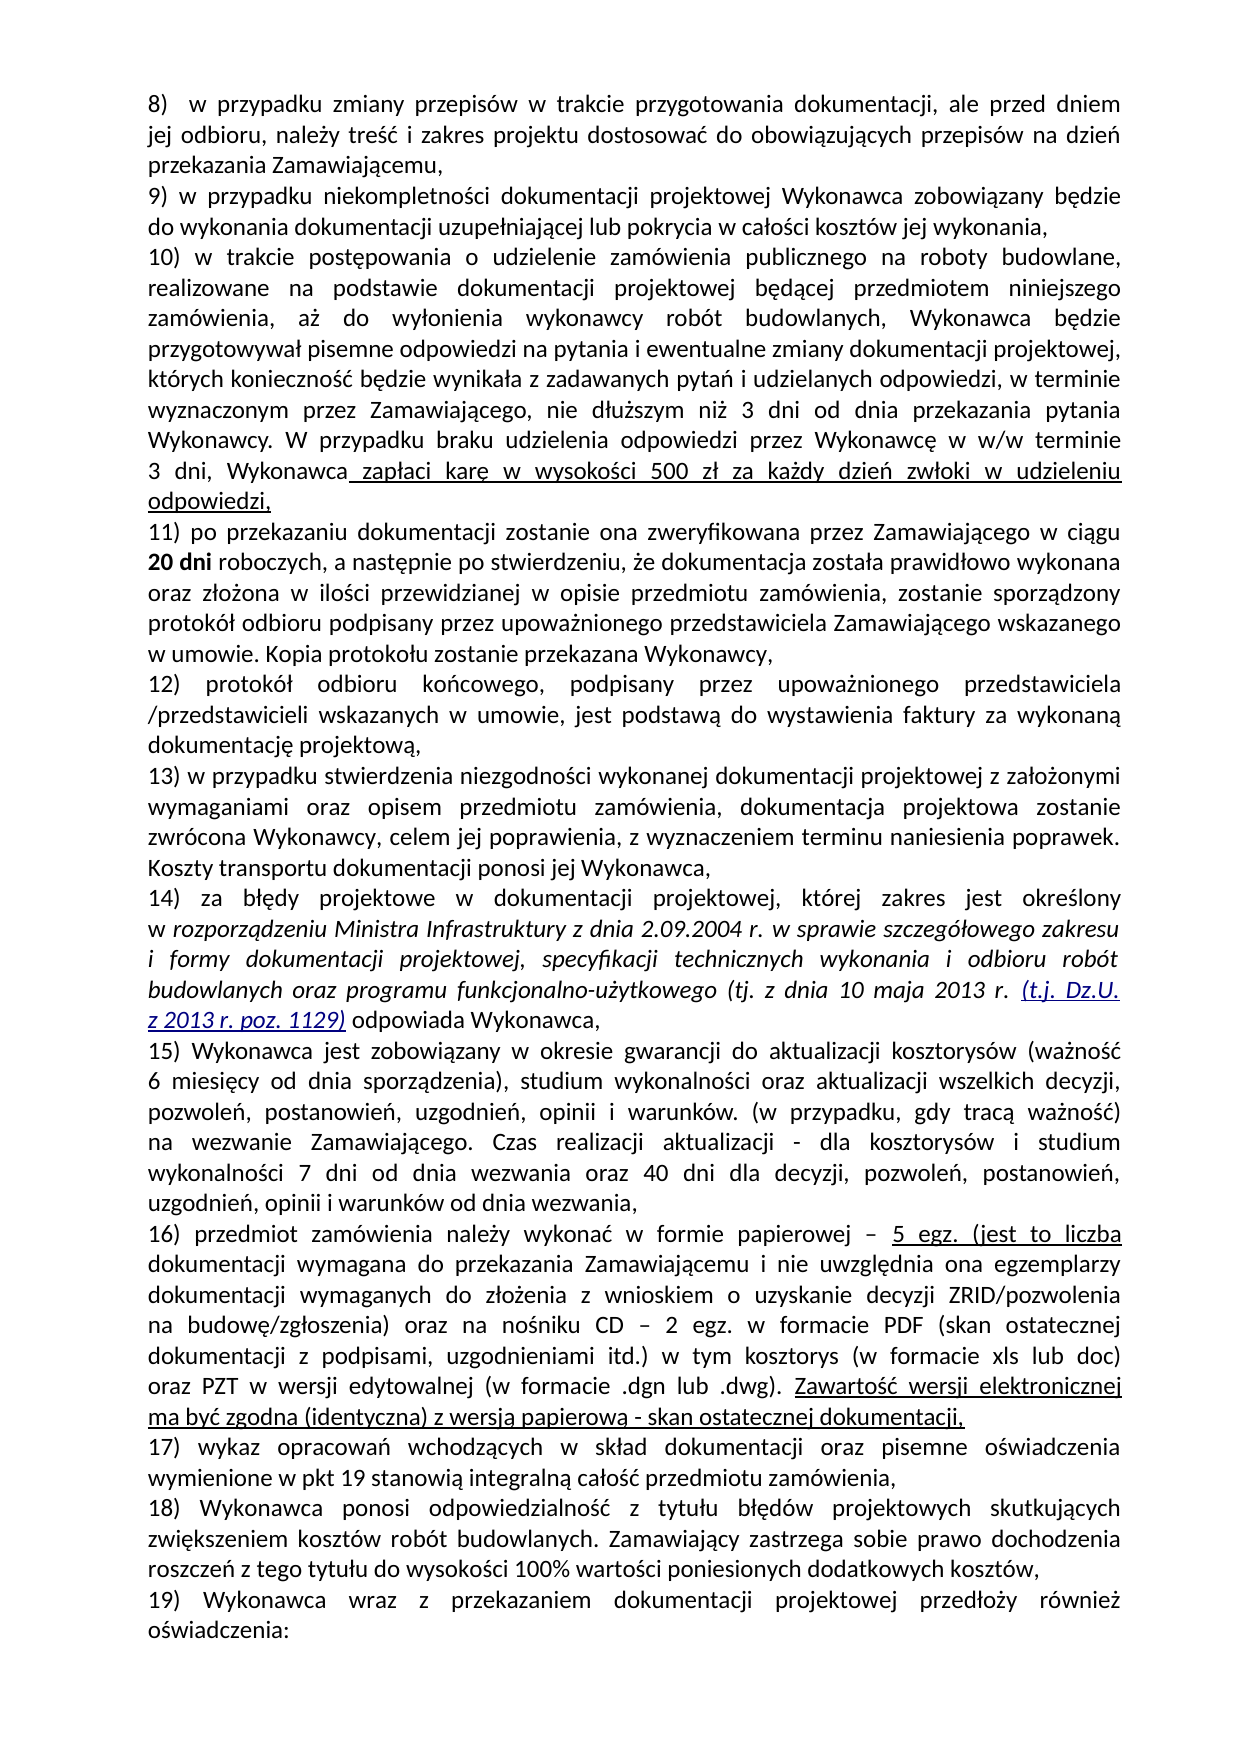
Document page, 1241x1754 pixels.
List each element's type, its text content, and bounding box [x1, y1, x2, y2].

text 18) Wykonawca ponosi odpowiedzialność z tytułu błędów projektowych skutkujących zwiększeniem kosztów robót budowlanych. Zamawiający zastrzega sobie prawo dochodzenia roszczeń z tego tytułu do wysokości 100% wartości poniesionych dodatkowych kosztów, [148, 1493, 1122, 1584]
text 14) za błędy projektowe w dokumentacji projektowej, której zakres jest określony w rozporządzeniu Ministra Infrastruktury z dnia 2.09.2004 r. w sprawie szczegółowego zakresu i formy dokumentacji projektowej, specyfikacji technicznych wykonania i odbioru robót budowlanych oraz programu funkcjonalno-użytkowego (tj. z dnia 10 maja 2013 r. (t.j. Dz.U. z 2013 r. poz. 1129) odpowiada Wykonawca, [148, 882, 1122, 1035]
text 11) po przekazaniu dokumentacji zostanie ona zweryfikowana przez Zamawiającego w ciągu 20 dni roboczych, a następnie po stwierdzeniu, że dokumentacja została prawidłowo wykonana oraz złożona w ilości przewidzianej w opisie przedmiotu zamówienia, zostanie sporządzony protokół odbioru podpisany przez upoważnionego przedstawiciela Zamawiającego wskazanego w umowie. Kopia protokołu zostanie przekazana Wykonawcy, [148, 516, 1122, 668]
text 17) wykaz opracowań wchodzących w skład dokumentacji oraz pisemne oświadczenia wymienione w pkt 19 stanowią integralną całość przedmiotu zamówienia, [148, 1432, 1122, 1493]
text 19) Wykonawca wraz z przekazaniem dokumentacji projektowej przedłoży również oświadczenia: [148, 1584, 1122, 1645]
text 13) w przypadku stwierdzenia niezgodności wykonanej dokumentacji projektowej z założonymi wymaganiami oraz opisem przedmiotu zamówienia, dokumentacja projektowa zostanie zwrócona Wykonawcy, celem jej poprawienia, z wyznaczeniem terminu naniesienia poprawek. Koszty transportu dokumentacji ponosi jej Wykonawca, [148, 760, 1122, 882]
text 9) w przypadku niekompletności dokumentacji projektowej Wykonawca zobowiązany będzie do wykonania dokumentacji uzupełniającej lub pokrycia w całości kosztów jej wykonania, [148, 180, 1122, 241]
text 10) w trakcie postępowania o udzielenie zamówienia publicznego na roboty budowlane, realizowane na podstawie dokumentacji projektowej będącej przedmiotem niniejszego zamówienia, aż do wyłonienia wykonawcy robót budowlanych, Wykonawca będzie przygotowywał pisemne odpowiedzi na pytania i ewentualne zmiany dokumentacji projektowej, których konieczność będzie wynikała z zadawanych pytań i udzielanych odpowiedzi, w terminie wyznaczonym przez Zamawiającego, nie dłuższym niż 3 dni od dnia przekazania pytania Wykonawcy. W przypadku braku udzielenia odpowiedzi przez Wykonawcę w w/w terminie 3 dni, Wykonawca zapłaci karę w wysokości 500 zł za każdy dzień zwłoki w udzieleniu odpowiedzi, [148, 241, 1122, 516]
text 12) protokół odbioru końcowego, podpisany przez upoważnionego przedstawiciela /przedstawicieli wskazanych w umowie, jest podstawą do wystawienia faktury za wykonaną dokumentację projektową, [148, 668, 1122, 760]
text 16) przedmiot zamówienia należy wykonać w formie papierowej – 5 egz. (jest to liczba dokumentacji wymagana do przekazania Zamawiającemu i nie uwzględnia ona egzemplarzy dokumentacji wymaganych do złożenia z wnioskiem o uzyskanie decyzji ZRID/pozwolenia na budowę/zgłoszenia) oraz na nośniku CD – 2 egz. w formacie PDF (skan ostatecznej dokumentacji z podpisami, uzgodnieniami itd.) w tym kosztorys (w formacie xls lub doc) oraz PZT w wersji edytowalnej (w formacie .dgn lub .dwg). Zawartość wersji elektronicznej ma być zgodna (identyczna) z wersją papierową - skan ostatecznej dokumentacji, [148, 1218, 1122, 1432]
text 15) Wykonawca jest zobowiązany w okresie gwarancji do aktualizacji kosztorysów (ważność 6 miesięcy od dnia sporządzenia), studium wykonalności oraz aktualizacji wszelkich decyzji, pozwoleń, postanowień, uzgodnień, opinii i warunków. (w przypadku, gdy tracą ważność) na wezwanie Zamawiającego. Czas realizacji aktualizacji - dla kosztorysów i studium wykonalności 7 dni od dnia wezwania oraz 40 dni dla decyzji, pozwoleń, postanowień, uzgodnień, opinii i warunków od dnia wezwania, [148, 1035, 1122, 1218]
text 8) w przypadku zmiany przepisów w trakcie przygotowania dokumentacji, ale przed dniem jej odbioru, należy treść i zakres projektu dostosować do obowiązujących przepisów na dzień przekazania Zamawiającemu, [148, 89, 1122, 180]
